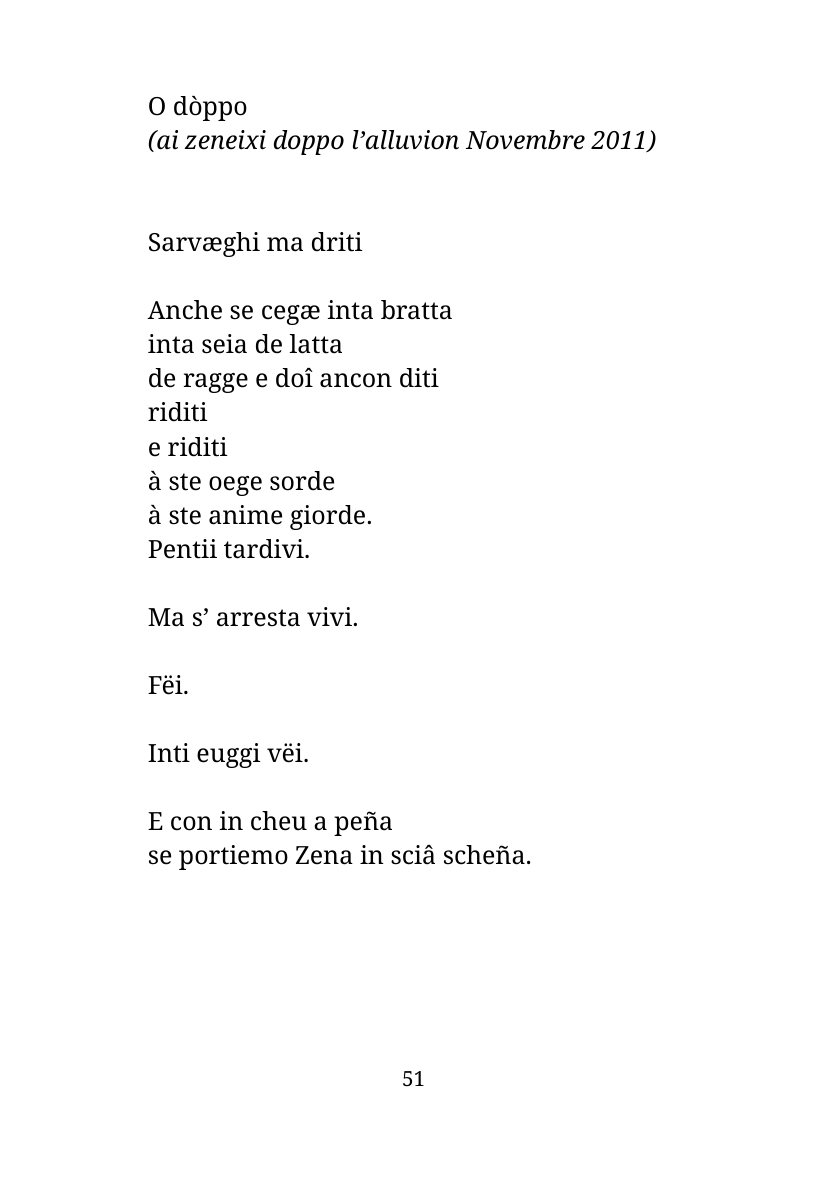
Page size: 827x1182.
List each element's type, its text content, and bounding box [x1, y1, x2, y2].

text e riditi [118, 429, 709, 463]
text Fëi. [118, 668, 709, 702]
subtitle (ai zeneixi doppo l’alluvion Novembre 2011) [118, 123, 709, 157]
text se portiemo Zena in sciâ scheña. [118, 838, 709, 872]
text inta seia de latta [118, 327, 709, 361]
text E con in cheu a peña [118, 804, 709, 838]
text Anche se cegæ inta bratta [118, 293, 709, 327]
text à ste oege sorde [118, 463, 709, 497]
text à ste anime giorde. [118, 497, 709, 531]
text Pentii tardivi. [118, 531, 709, 565]
text riditi [118, 395, 709, 429]
text Inti euggi vëi. [118, 736, 709, 770]
text Sarvæghi ma driti [118, 225, 709, 259]
text Ma s’ arresta vivi. [118, 599, 709, 633]
text de ragge e doî ancon diti [118, 361, 709, 395]
text O dòppo [118, 88, 709, 123]
